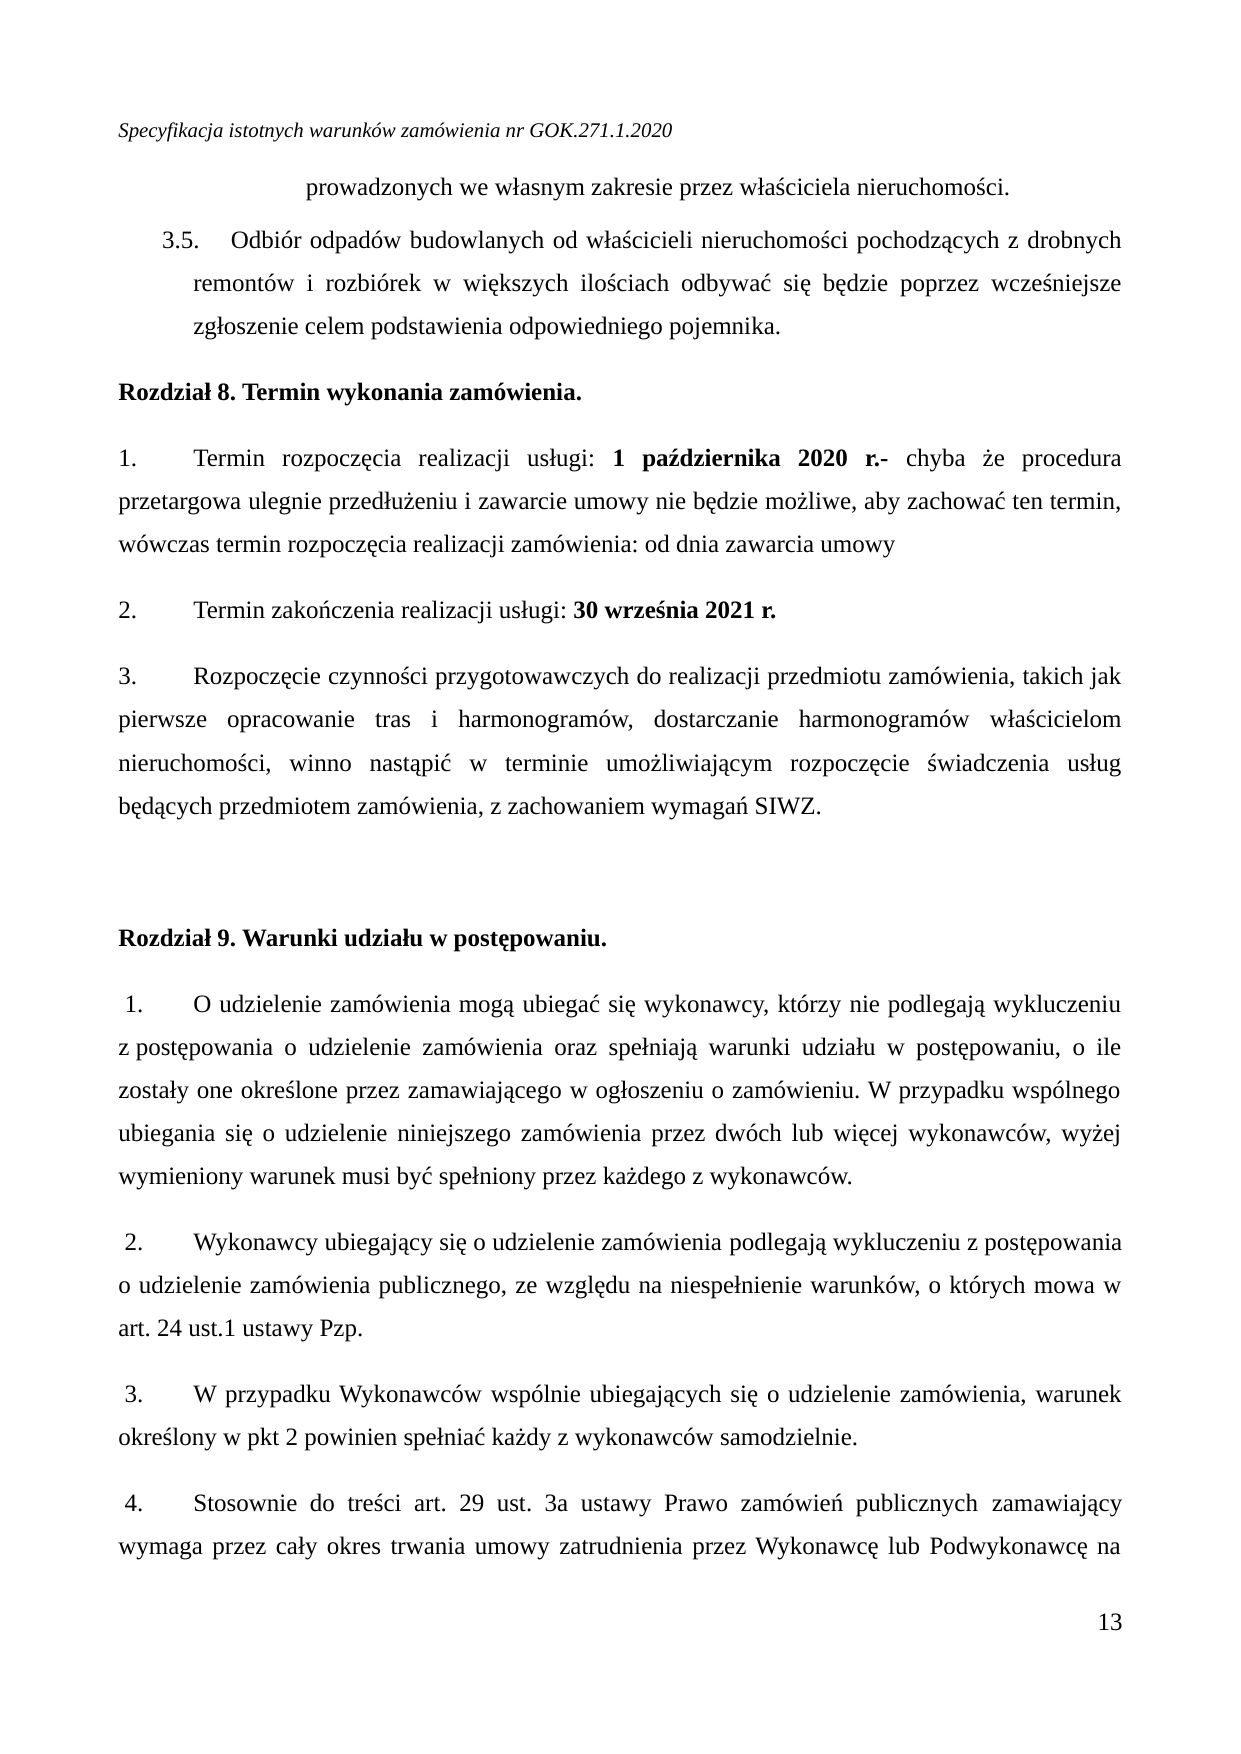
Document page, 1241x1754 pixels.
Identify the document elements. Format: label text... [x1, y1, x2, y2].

list Wykonawcy ubiegający się o udzielenie zamówienia podlegają wykluczeniu z postępowania o udzielenie zamówienia publicznego, ze względu na niespełnienie warunków, o których mowa w art. 24 ust.1 ustawy Pzp. [118, 1227, 1122, 1342]
list Termin rozpoczęcia realizacji usługi: 1 października 2020 r.- chyba że procedura przetargowa ulegnie przedłużeniu i zawarcie umowy nie będzie możliwe, aby zachować ten termin, wówczas termin rozpoczęcia realizacji zamówienia: od dnia zawarcia umowy [118, 443, 1122, 558]
list Odbiór odpadów budowlanych od właścicieli nieruchomości pochodzących z drobnych remontów i rozbiórek w większych ilościach odbywać się będzie poprzez wcześniejsze zgłoszenie celem podstawienia odpowiedniego pojemnika. [156, 225, 1122, 340]
list Rozpoczęcie czynności przygotowawczych do realizacji przedmiotu zamówienia, takich jak pierwsze opracowanie tras i harmonogramów, dostarczanie harmonogramów właścicielom nieruchomości, winno nastąpić w terminie umożliwiającym rozpoczęcie świadczenia usług będących przedmiotem zamówienia, z zachowaniem wymagań SIWZ. [118, 661, 1122, 819]
list O udzielenie zamówienia mogą ubiegać się wykonawcy, którzy nie podlegają wykluczeniu z postępowania o udzielenie zamówienia oraz spełniają warunki udziału w postępowaniu, o ile zostały one określone przez zamawiającego w ogłoszeniu o zamówieniu. W przypadku wspólnego ubiegania się o udzielenie niniejszego zamówienia przez dwóch lub więcej wykonawców, wyżej wymieniony warunek musi być spełniony przez każdego z wykonawców. [118, 989, 1122, 1190]
list Stosownie do treści art. 29 ust. 3a ustawy Prawo zamówień publicznych zamawiający wymaga przez cały okres trwania umowy zatrudnienia przez Wykonawcę lub Podwykonawcę na [118, 1488, 1122, 1560]
list Rozdział 8. Termin wykonania zamówienia. [118, 377, 1122, 406]
list Termin zakończenia realizacji usługi: 30 września 2021 r. [118, 596, 1122, 624]
list W przypadku Wykonawców wspólnie ubiegających się o udzielenie zamówienia, warunek określony w pkt 2 powinien spełniać każdy z wykonawców samodzielnie. [118, 1379, 1122, 1451]
list Rozdział 9. Warunki udziału w postępowaniu. [118, 923, 1122, 951]
list prowadzonych we własnym zakresie przez właściciela nieruchomości. [268, 172, 1122, 200]
